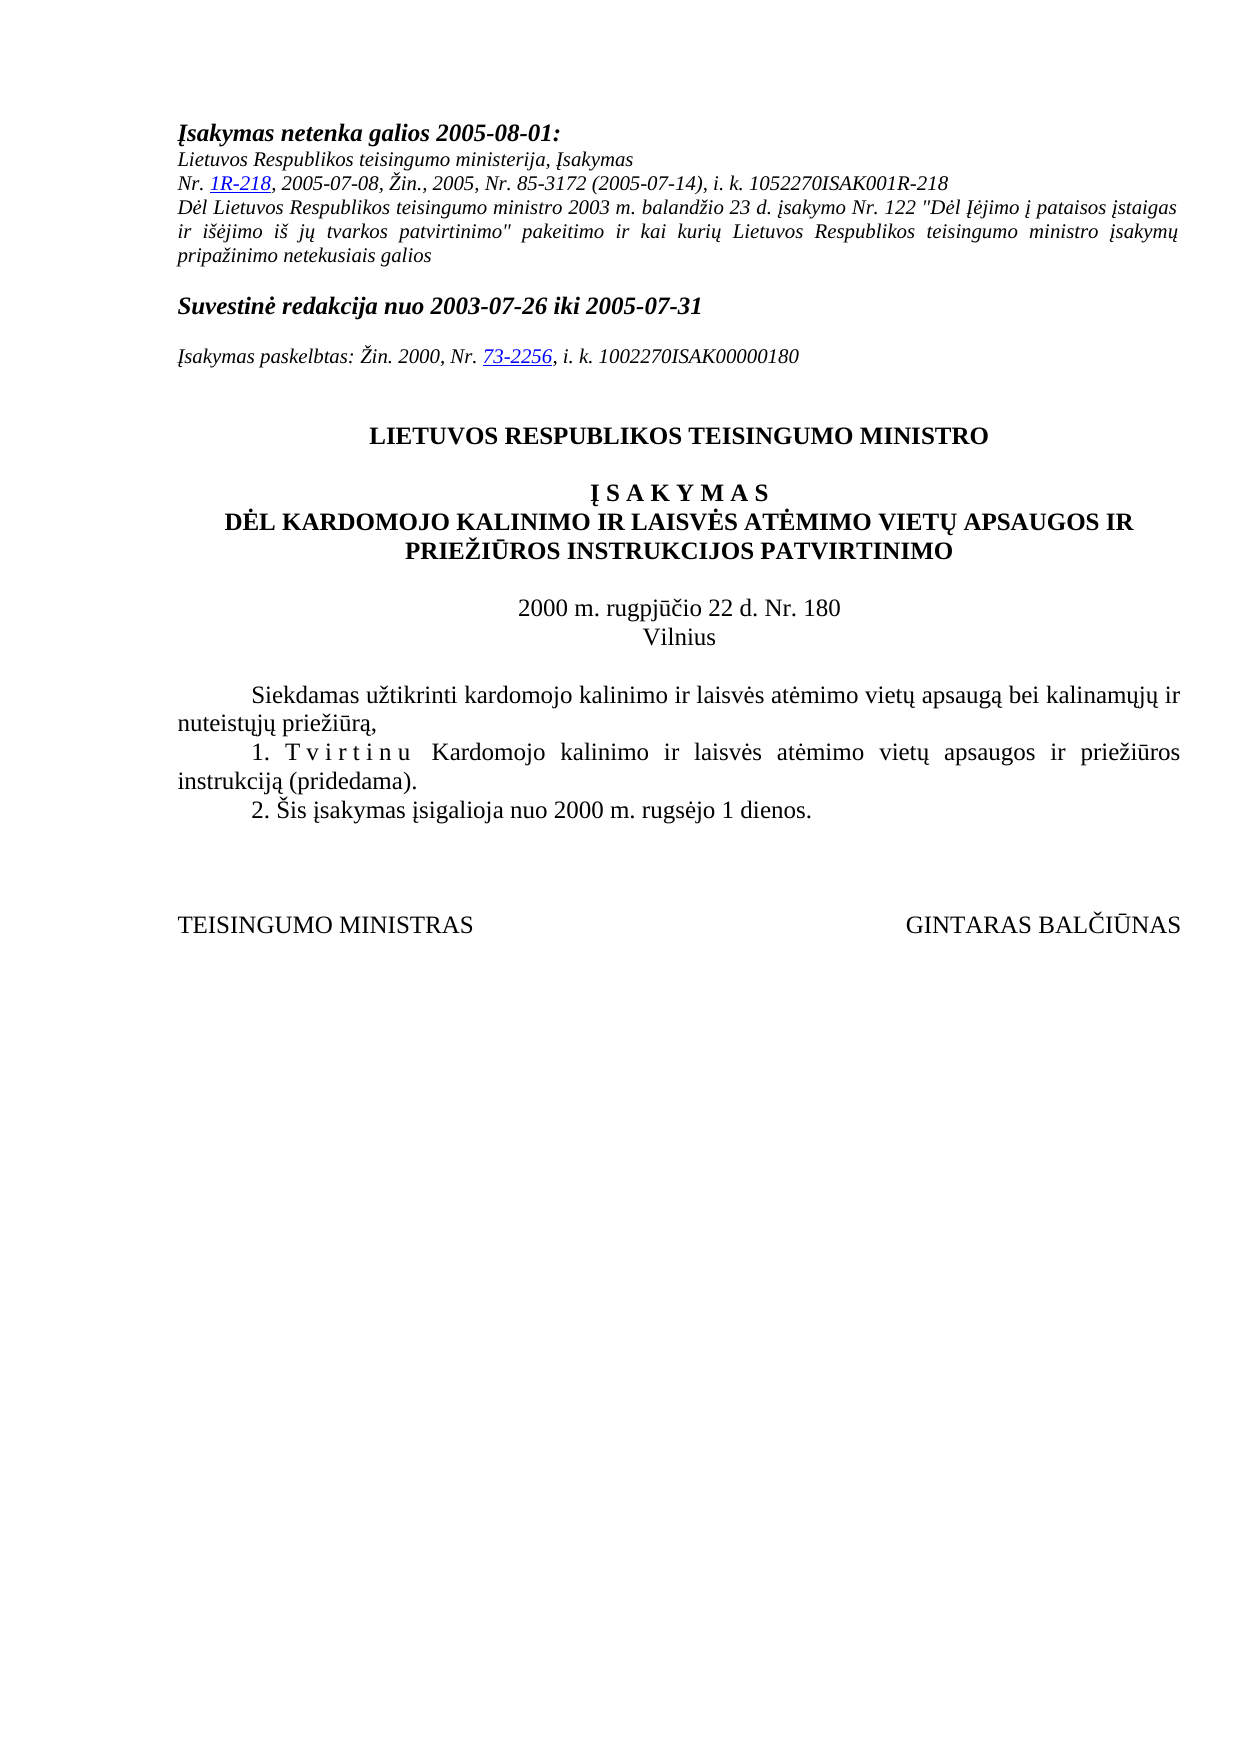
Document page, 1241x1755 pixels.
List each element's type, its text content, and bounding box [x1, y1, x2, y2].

text LIETUVOS RESPUBLIKOS TEISINGUMO MINISTRO [177, 421, 1181, 450]
text DĖL KARDOMOJO KALINIMO IR LAISVĖS ATĖMIMO VIETŲ APSAUGOS IR PRIEŽIŪROS INSTRUKCIJOS PATVIRTINIMO [177, 507, 1181, 565]
text Siekdamas užtikrinti kardomojo kalinimo ir laisvės atėmimo vietų apsaugą bei kalinamųjų ir nuteistųjų priežiūrą, [177, 680, 1181, 737]
text Dėl Lietuvos Respublikos teisingumo ministro 2003 m. balandžio 23 d. įsakymo Nr. 122 "Dėl Įėjimo į pataisos įstaigas ir išėjimo iš jų tvarkos patvirtinimo" pakeitimo ir kai kurių Lietuvos Respublikos teisingumo ministro įsakymų pripažinimo netekusiais galios [177, 195, 1181, 267]
text 1. Tvirtinu Kardomojo kalinimo ir laisvės atėmimo vietų apsaugos ir priežiūros instrukciją (pridedama). [177, 737, 1181, 795]
text Įsakymas paskelbtas: Žin. 2000, Nr. 73-2256, i. k. 1002270ISAK00000180 [177, 344, 1181, 368]
text Į S A K Y M A S [177, 478, 1181, 507]
text Suvestinė redakcija nuo 2003-07-26 iki 2005-07-31 [177, 291, 1181, 320]
text 2000 m. rugpjūčio 22 d. Nr. 180 [177, 593, 1181, 622]
text 2. Šis įsakymas įsigalioja nuo 2000 m. rugsėjo 1 dienos. [177, 795, 1181, 823]
text Vilnius [177, 622, 1181, 651]
text Nr. 1R-218, 2005-07-08, Žin., 2005, Nr. 85-3172 (2005-07-14), i. k. 1052270ISAK001R-218 [177, 171, 1181, 195]
text Įsakymas netenka galios 2005-08-01: [177, 118, 1181, 147]
text TEISINGUMO MINISTRAS GINTARAS BALČIŪNAS [177, 910, 1181, 938]
text Lietuvos Respublikos teisingumo ministerija, Įsakymas [177, 147, 1181, 171]
